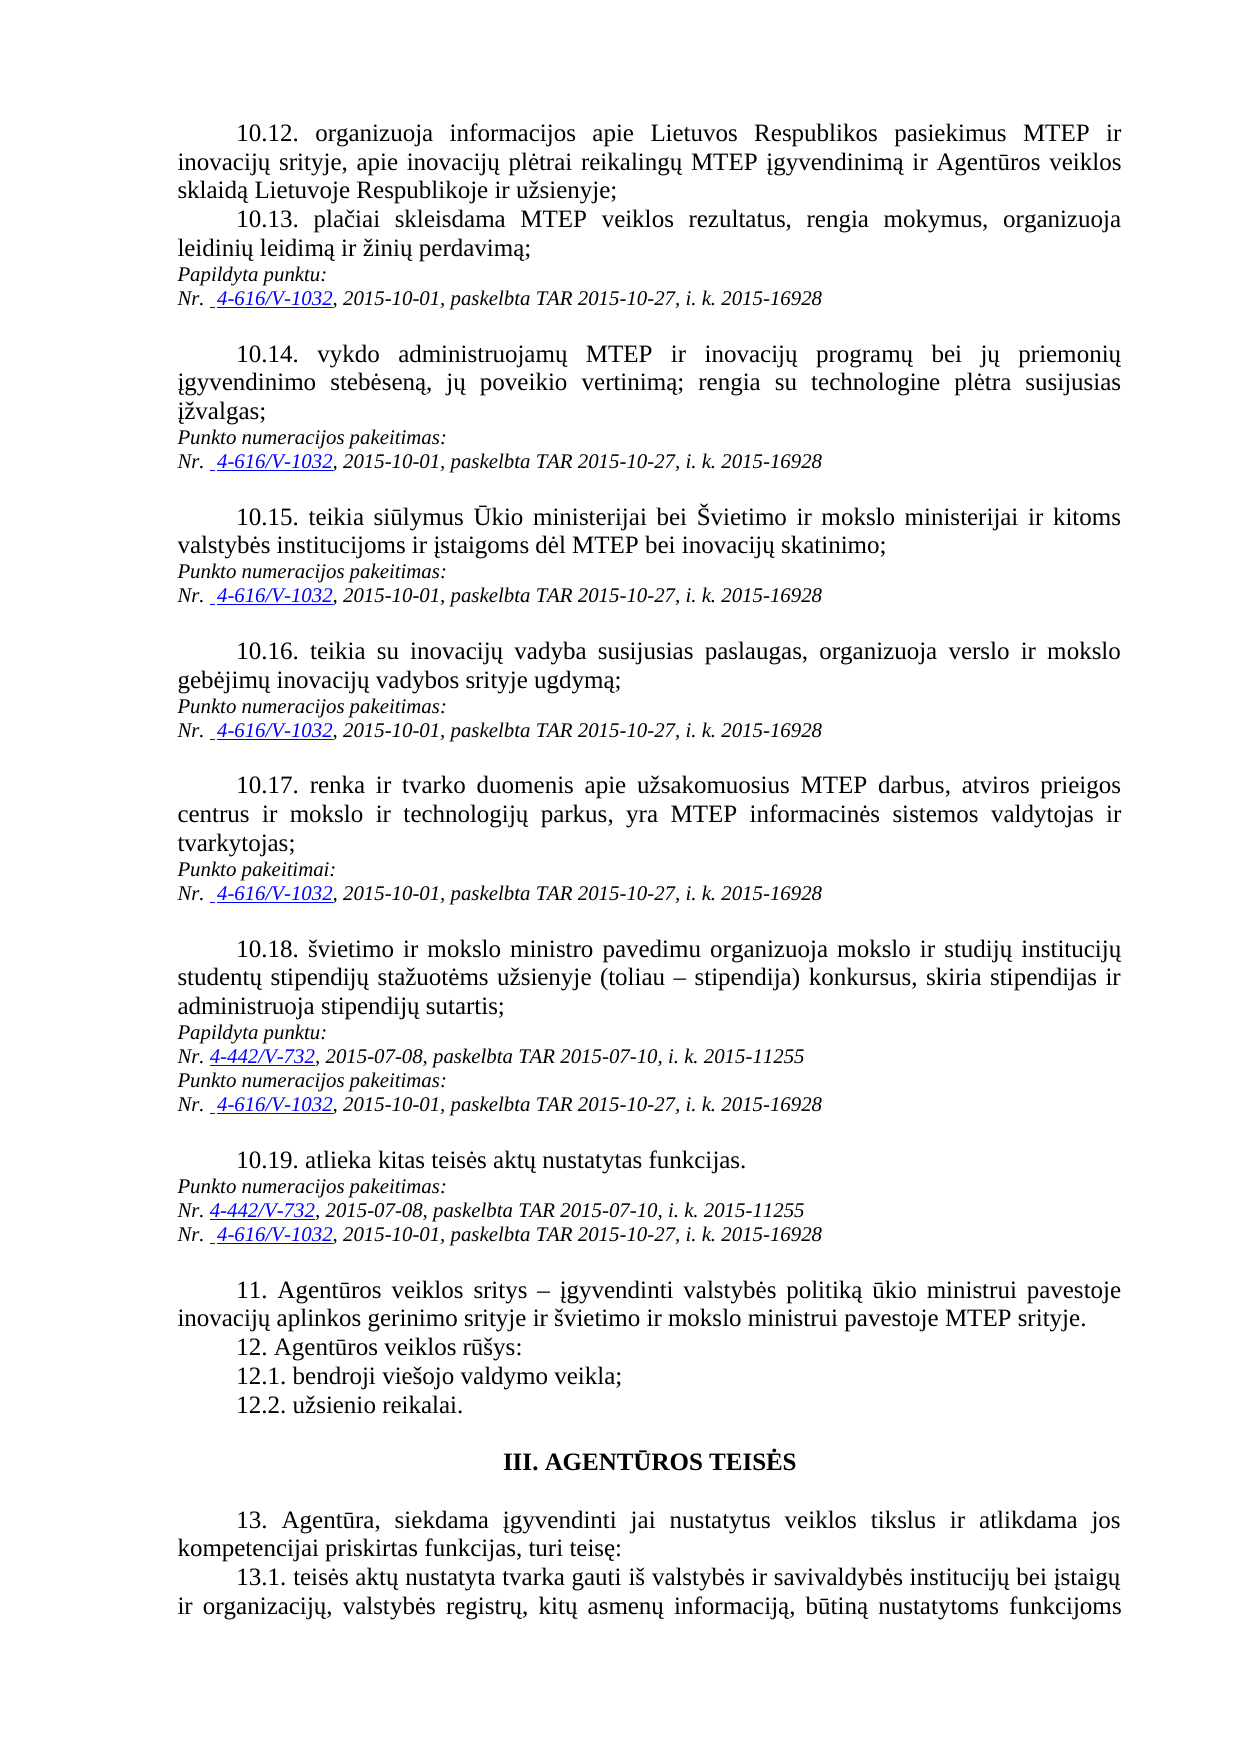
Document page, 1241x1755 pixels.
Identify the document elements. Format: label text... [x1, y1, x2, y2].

text 10.18. švietimo ir mokslo ministro pavedimu organizuoja mokslo ir studijų institucijų studentų stipendijų stažuotėms užsienyje (toliau – stipendija) konkursus, skiria stipendijas ir administruoja stipendijų sutartis; [177, 934, 1122, 1020]
text III. AGENTŪROS TEISĖS [177, 1447, 1122, 1476]
text 12.1. bendroji viešojo valdymo veikla; [177, 1361, 1122, 1390]
text Nr. 4-442/V-732, 2015-07-08, paskelbta TAR 2015-07-10, i. k. 2015-11255 [177, 1044, 1122, 1068]
text Punkto numeracijos pakeitimas: [177, 1174, 1122, 1198]
text 13. Agentūra, siekdama įgyvendinti jai nustatytus veiklos tikslus ir atlikdama jos kompetencijai priskirtas funkcijas, turi teisę: [177, 1505, 1122, 1562]
text Nr. 4-616/V-1032, 2015-10-01, paskelbta TAR 2015-10-27, i. k. 2015-16928 [177, 1222, 1122, 1246]
text 11. Agentūros veiklos sritys – įgyvendinti valstybės politiką ūkio ministrui pavestoje inovacijų aplinkos gerinimo srityje ir švietimo ir mokslo ministrui pavestoje MTEP srityje. [177, 1275, 1122, 1332]
text 10.19. atlieka kitas teisės aktų nustatytas funkcijas. [177, 1145, 1122, 1174]
text 10.15. teikia siūlymus Ūkio ministerijai bei Švietimo ir mokslo ministerijai ir kitoms valstybės institucijoms ir įstaigoms dėl MTEP bei inovacijų skatinimo; [177, 502, 1122, 559]
text Papildyta punktu: [177, 262, 1122, 286]
text Punkto numeracijos pakeitimas: [177, 559, 1122, 583]
text 10.16. teikia su inovacijų vadyba susijusias paslaugas, organizuoja verslo ir mokslo gebėjimų inovacijų vadybos srityje ugdymą; [177, 636, 1122, 694]
text 10.17. renka ir tvarko duomenis apie užsakomuosius MTEP darbus, atviros prieigos centrus ir mokslo ir technologijų parkus, yra MTEP informacinės sistemos valdytojas ir tvarkytojas; [177, 771, 1122, 857]
text Nr. 4-616/V-1032, 2015-10-01, paskelbta TAR 2015-10-27, i. k. 2015-16928 [177, 881, 1122, 905]
text 12.2. užsienio reikalai. [177, 1390, 1122, 1418]
text Punkto numeracijos pakeitimas: [177, 694, 1122, 718]
text Punkto numeracijos pakeitimas: [177, 1068, 1122, 1092]
text Nr. 4-616/V-1032, 2015-10-01, paskelbta TAR 2015-10-27, i. k. 2015-16928 [177, 1092, 1122, 1116]
text Punkto numeracijos pakeitimas: [177, 425, 1122, 449]
text Punkto pakeitimai: [177, 857, 1122, 881]
text Nr. 4-616/V-1032, 2015-10-01, paskelbta TAR 2015-10-27, i. k. 2015-16928 [177, 718, 1122, 742]
text 13.1. teisės aktų nustatyta tvarka gauti iš valstybės ir savivaldybės institucijų bei įstaigų ir organizacijų, valstybės registrų, kitų asmenų informaciją, būtiną nustatytoms funkcijoms [177, 1562, 1122, 1620]
text Nr. 4-616/V-1032, 2015-10-01, paskelbta TAR 2015-10-27, i. k. 2015-16928 [177, 286, 1122, 310]
text 10.12. organizuoja informacijos apie Lietuvos Respublikos pasiekimus MTEP ir inovacijų srityje, apie inovacijų plėtrai reikalingų MTEP įgyvendinimą ir Agentūros veiklos sklaidą Lietuvoje Respublikoje ir užsienyje; [177, 118, 1122, 204]
text Nr. 4-616/V-1032, 2015-10-01, paskelbta TAR 2015-10-27, i. k. 2015-16928 [177, 449, 1122, 473]
text 12. Agentūros veiklos rūšys: [177, 1332, 1122, 1361]
text 10.14. vykdo administruojamų MTEP ir inovacijų programų bei jų priemonių įgyvendinimo stebėseną, jų poveikio vertinimą; rengia su technologine plėtra susijusias įžvalgas; [177, 339, 1122, 425]
text Nr. 4-442/V-732, 2015-07-08, paskelbta TAR 2015-07-10, i. k. 2015-11255 [177, 1198, 1122, 1222]
text 10.13. plačiai skleisdama MTEP veiklos rezultatus, rengia mokymus, organizuoja leidinių leidimą ir žinių perdavimą; [177, 204, 1122, 262]
text Papildyta punktu: [177, 1020, 1122, 1044]
text Nr. 4-616/V-1032, 2015-10-01, paskelbta TAR 2015-10-27, i. k. 2015-16928 [177, 583, 1122, 607]
